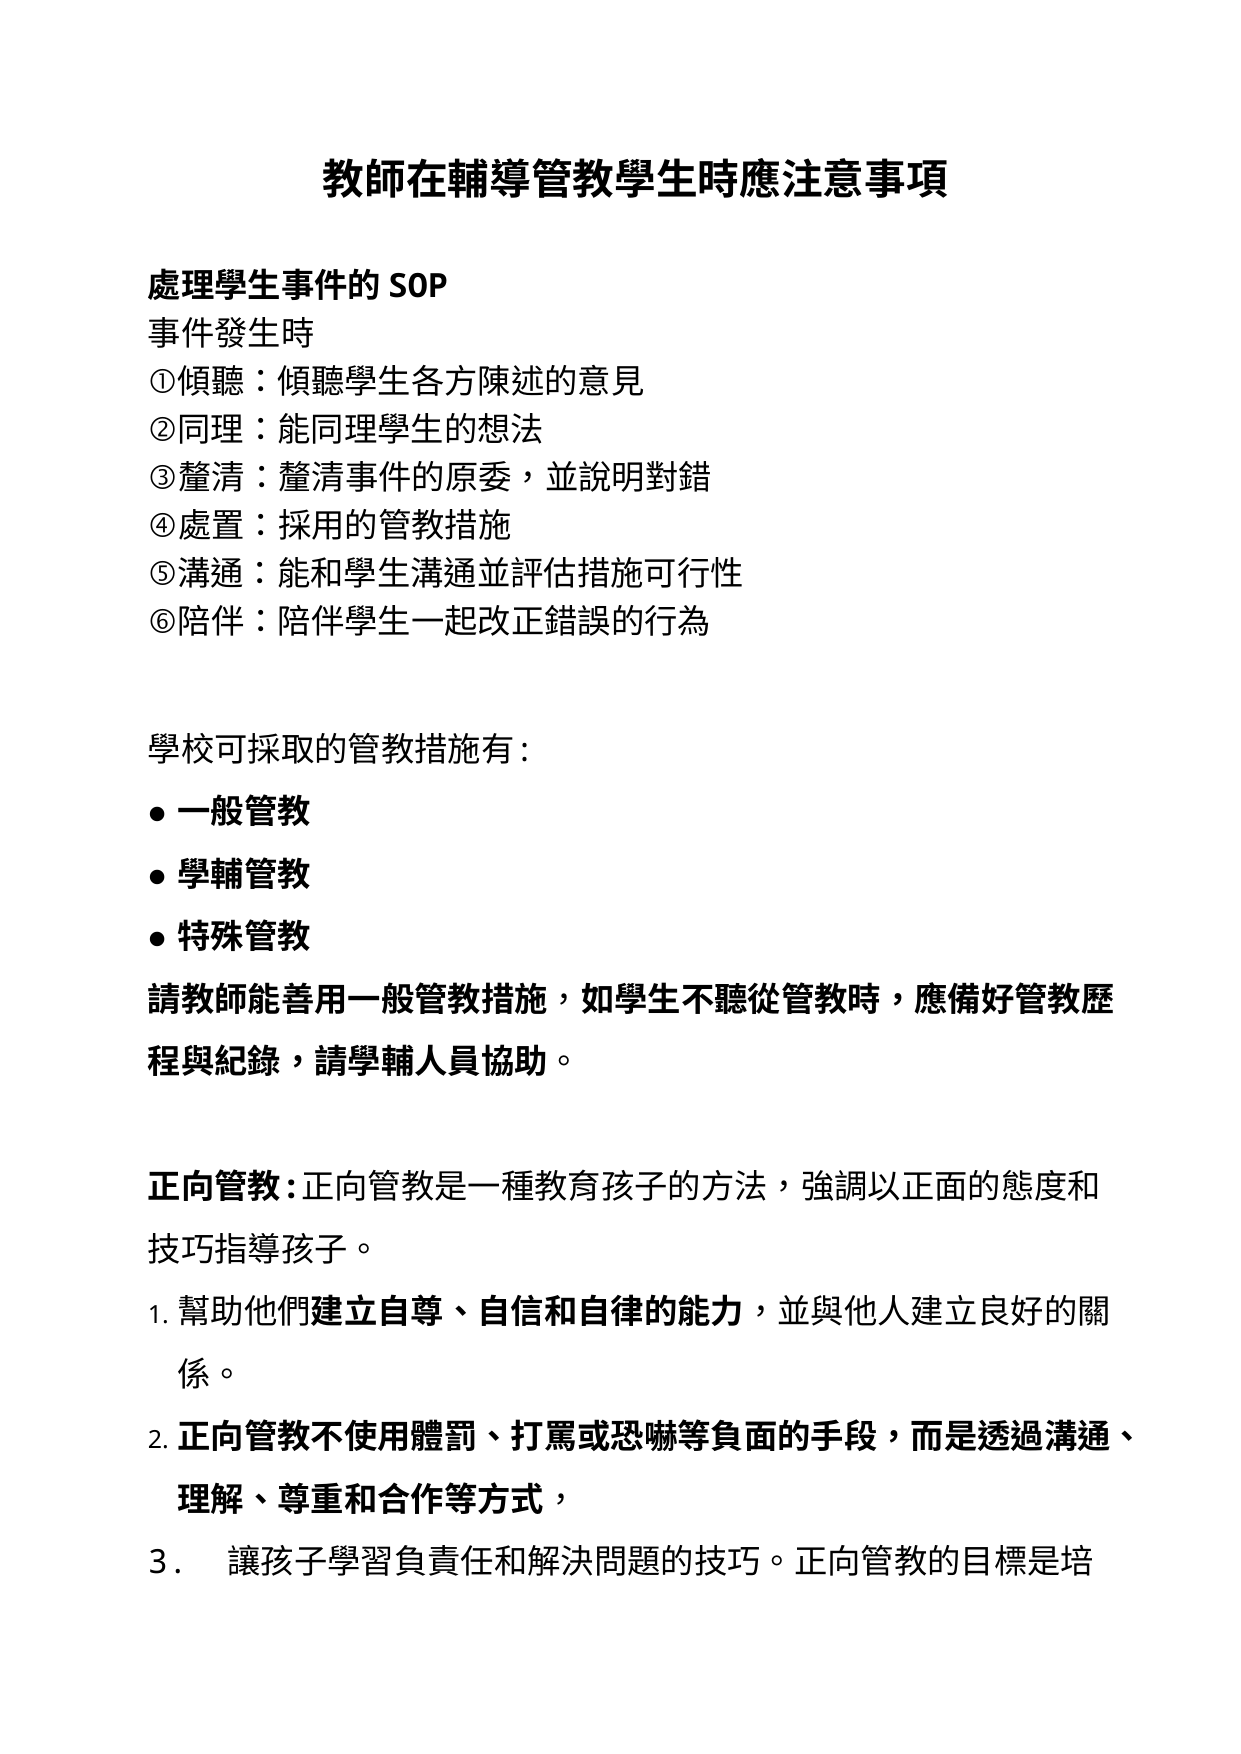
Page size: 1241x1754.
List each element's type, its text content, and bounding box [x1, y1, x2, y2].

text 事件發生時 [148, 307, 1122, 355]
text 釐清：釐清事件的原委，並說明對錯 [148, 451, 1122, 499]
text 正向管教:正向管教是一種教育孩子的方法，強調以正面的態度和技巧指導孩子。 [148, 1143, 1122, 1268]
list 幫助他們建立自尊、自信和自律的能力，並與他人建立良好的關係。 [148, 1268, 1122, 1393]
text 溝通：能和學生溝通並評估措施可行性 [148, 547, 1122, 595]
text 請教師能善用一般管教措施，如學生不聽從管教時，應備好管教歷程與紀錄，請學輔人員協助。 [148, 955, 1122, 1080]
text 學校可採取的管教措施有: [148, 705, 1122, 768]
text 同理：能同理學生的想法 [148, 403, 1122, 451]
text 處置：採用的管教措施 [148, 499, 1122, 547]
text 教師在輔導管教學生時應注意事項 [148, 134, 1122, 197]
list 學輔管教 [148, 830, 1122, 893]
text 陪伴：陪伴學生一起改正錯誤的行為 [148, 595, 1122, 643]
text 處理學生事件的SOP [148, 259, 1122, 307]
list 特殊管教 [148, 893, 1122, 955]
list 讓孩子學習負責任和解決問題的技巧。正向管教的目標是培 [148, 1518, 1122, 1580]
text 傾聽：傾聽學生各方陳述的意見 [148, 355, 1122, 403]
list 正向管教不使用體罰、打罵或恐嚇等負面的手段，而是透過溝通、理解、尊重和合作等方式， [148, 1393, 1122, 1518]
list 一般管教 [148, 768, 1122, 830]
